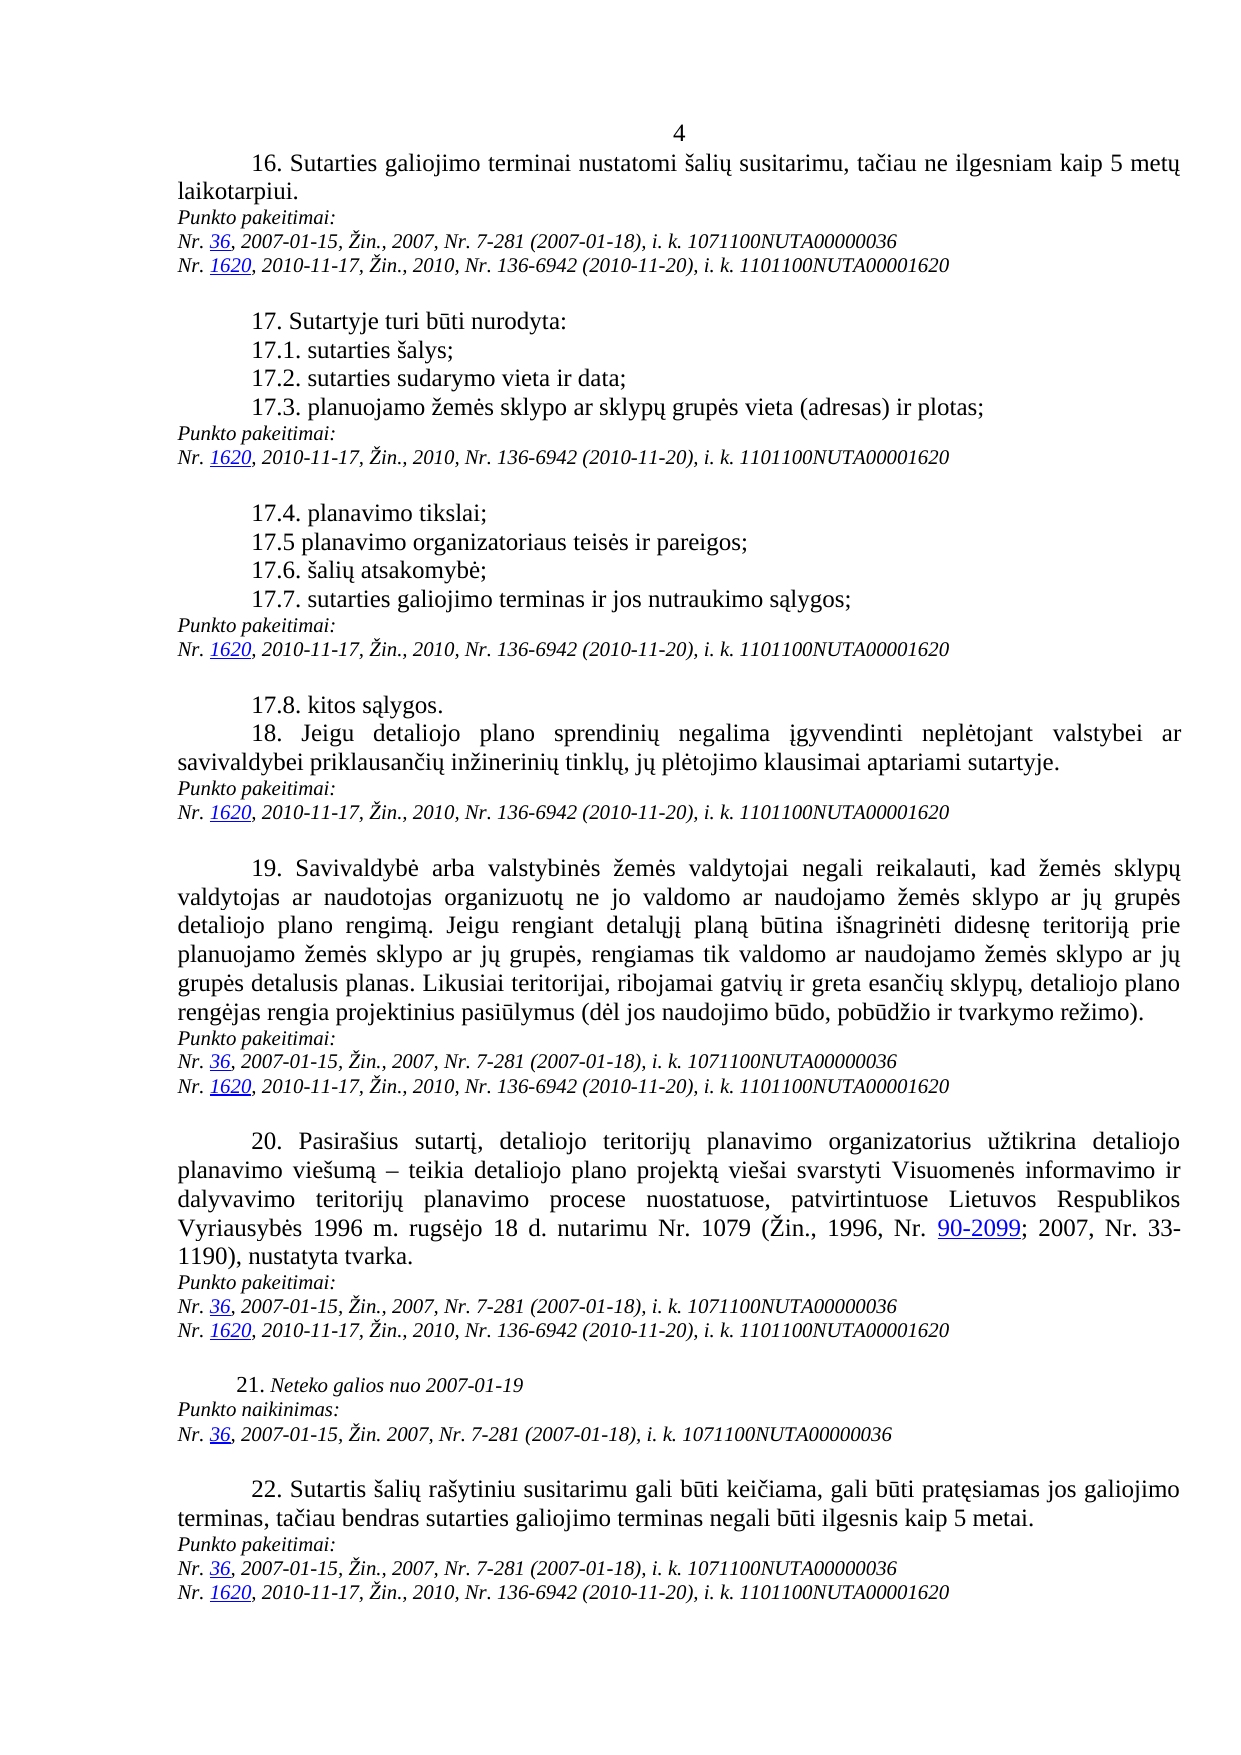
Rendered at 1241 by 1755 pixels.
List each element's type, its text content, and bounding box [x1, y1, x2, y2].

text Nr. 1620, 2010-11-17, Žin., 2010, Nr. 136-6942 (2010-11-20), i. k. 1101100NUTA00001620 [177, 445, 1181, 469]
text 19. Savivaldybė arba valstybinės žemės valdytojai negali reikalauti, kad žemės sklypų valdytojas ar naudotojas organizuotų ne jo valdomo ar naudojamo žemės sklypo ar jų grupės detaliojo plano rengimą. Jeigu rengiant detalųjį planą būtina išnagrinėti didesnę teritoriją prie planuojamo žemės sklypo ar jų grupės, rengiamas tik valdomo ar naudojamo žemės sklypo ar jų grupės detalusis planas. Likusiai teritorijai, ribojamai gatvių ir greta esančių sklypų, detaliojo plano rengėjas rengia projektinius pasiūlymus (dėl jos naudojimo būdo, pobūdžio ir tvarkymo režimo). [177, 853, 1181, 1025]
text Nr. 1620, 2010-11-17, Žin., 2010, Nr. 136-6942 (2010-11-20), i. k. 1101100NUTA00001620 [177, 1580, 1181, 1604]
text 17.5 planavimo organizatoriaus teisės ir pareigos; [177, 527, 1181, 555]
text Nr. 36, 2007-01-15, Žin., 2007, Nr. 7-281 (2007-01-18), i. k. 1071100NUTA00000036 [177, 1294, 1181, 1318]
text 17.2. sutarties sudarymo vieta ir data; [177, 363, 1181, 392]
text Nr. 36, 2007-01-15, Žin., 2007, Nr. 7-281 (2007-01-18), i. k. 1071100NUTA00000036 [177, 229, 1181, 253]
text 20. Pasirašius sutartį, detaliojo teritorijų planavimo organizatorius užtikrina detaliojo planavimo viešumą – teikia detaliojo plano projektą viešai svarstyti Visuomenės informavimo ir dalyvavimo teritorijų planavimo procese nuostatuose, patvirtintuose Lietuvos Respublikos Vyriausybės 1996 m. rugsėjo 18 d. nutarimu Nr. 1079 (Žin., 1996, Nr. 90-2099; 2007, Nr. 33-1190), nustatyta tvarka. [177, 1126, 1181, 1270]
text Nr. 1620, 2010-11-17, Žin., 2010, Nr. 136-6942 (2010-11-20), i. k. 1101100NUTA00001620 [177, 637, 1181, 661]
text Nr. 1620, 2010-11-17, Žin., 2010, Nr. 136-6942 (2010-11-20), i. k. 1101100NUTA00001620 [177, 800, 1181, 824]
text Punkto pakeitimai: [177, 1270, 1181, 1294]
text 21. Neteko galios nuo 2007-01-19 [177, 1371, 1181, 1397]
text 17.3. planuojamo žemės sklypo ar sklypų grupės vieta (adresas) ir plotas; [177, 392, 1181, 421]
text Nr. 36, 2007-01-15, Žin. 2007, Nr. 7-281 (2007-01-18), i. k. 1071100NUTA00000036 [177, 1421, 1181, 1446]
text Punkto pakeitimai: [177, 1025, 1181, 1049]
text Punkto pakeitimai: [177, 421, 1181, 445]
text 17. Sutartyje turi būti nurodyta: [177, 306, 1181, 335]
text Punkto pakeitimai: [177, 205, 1181, 229]
text 17.4. planavimo tikslai; [177, 498, 1181, 527]
text 17.1. sutarties šalys; [177, 335, 1181, 363]
text 16. Sutarties galiojimo terminai nustatomi šalių susitarimu, tačiau ne ilgesniam kaip 5 metų laikotarpiui. [177, 148, 1181, 205]
text Nr. 36, 2007-01-15, Žin., 2007, Nr. 7-281 (2007-01-18), i. k. 1071100NUTA00000036 [177, 1556, 1181, 1580]
text 22. Sutartis šalių rašytiniu susitarimu gali būti keičiama, gali būti pratęsiamas jos galiojimo terminas, tačiau bendras sutarties galiojimo terminas negali būti ilgesnis kaip 5 metai. [177, 1474, 1181, 1532]
text 18. Jeigu detaliojo plano sprendinių negalima įgyvendinti neplėtojant valstybei ar savivaldybei priklausančių inžinerinių tinklų, jų plėtojimo klausimai aptariami sutartyje. [177, 718, 1181, 776]
text Nr. 36, 2007-01-15, Žin., 2007, Nr. 7-281 (2007-01-18), i. k. 1071100NUTA00000036 [177, 1049, 1181, 1073]
text Punkto pakeitimai: [177, 613, 1181, 637]
text Punkto pakeitimai: [177, 776, 1181, 800]
text 17.7. sutarties galiojimo terminas ir jos nutraukimo sąlygos; [177, 584, 1181, 613]
text 17.6. šalių atsakomybė; [177, 555, 1181, 584]
text Nr. 1620, 2010-11-17, Žin., 2010, Nr. 136-6942 (2010-11-20), i. k. 1101100NUTA00001620 [177, 1318, 1181, 1342]
text 17.8. kitos sąlygos. [177, 690, 1181, 718]
text Nr. 1620, 2010-11-17, Žin., 2010, Nr. 136-6942 (2010-11-20), i. k. 1101100NUTA00001620 [177, 1073, 1181, 1098]
text Punkto naikinimas: [177, 1397, 1181, 1421]
text Nr. 1620, 2010-11-17, Žin., 2010, Nr. 136-6942 (2010-11-20), i. k. 1101100NUTA00001620 [177, 253, 1181, 277]
text Punkto pakeitimai: [177, 1532, 1181, 1556]
